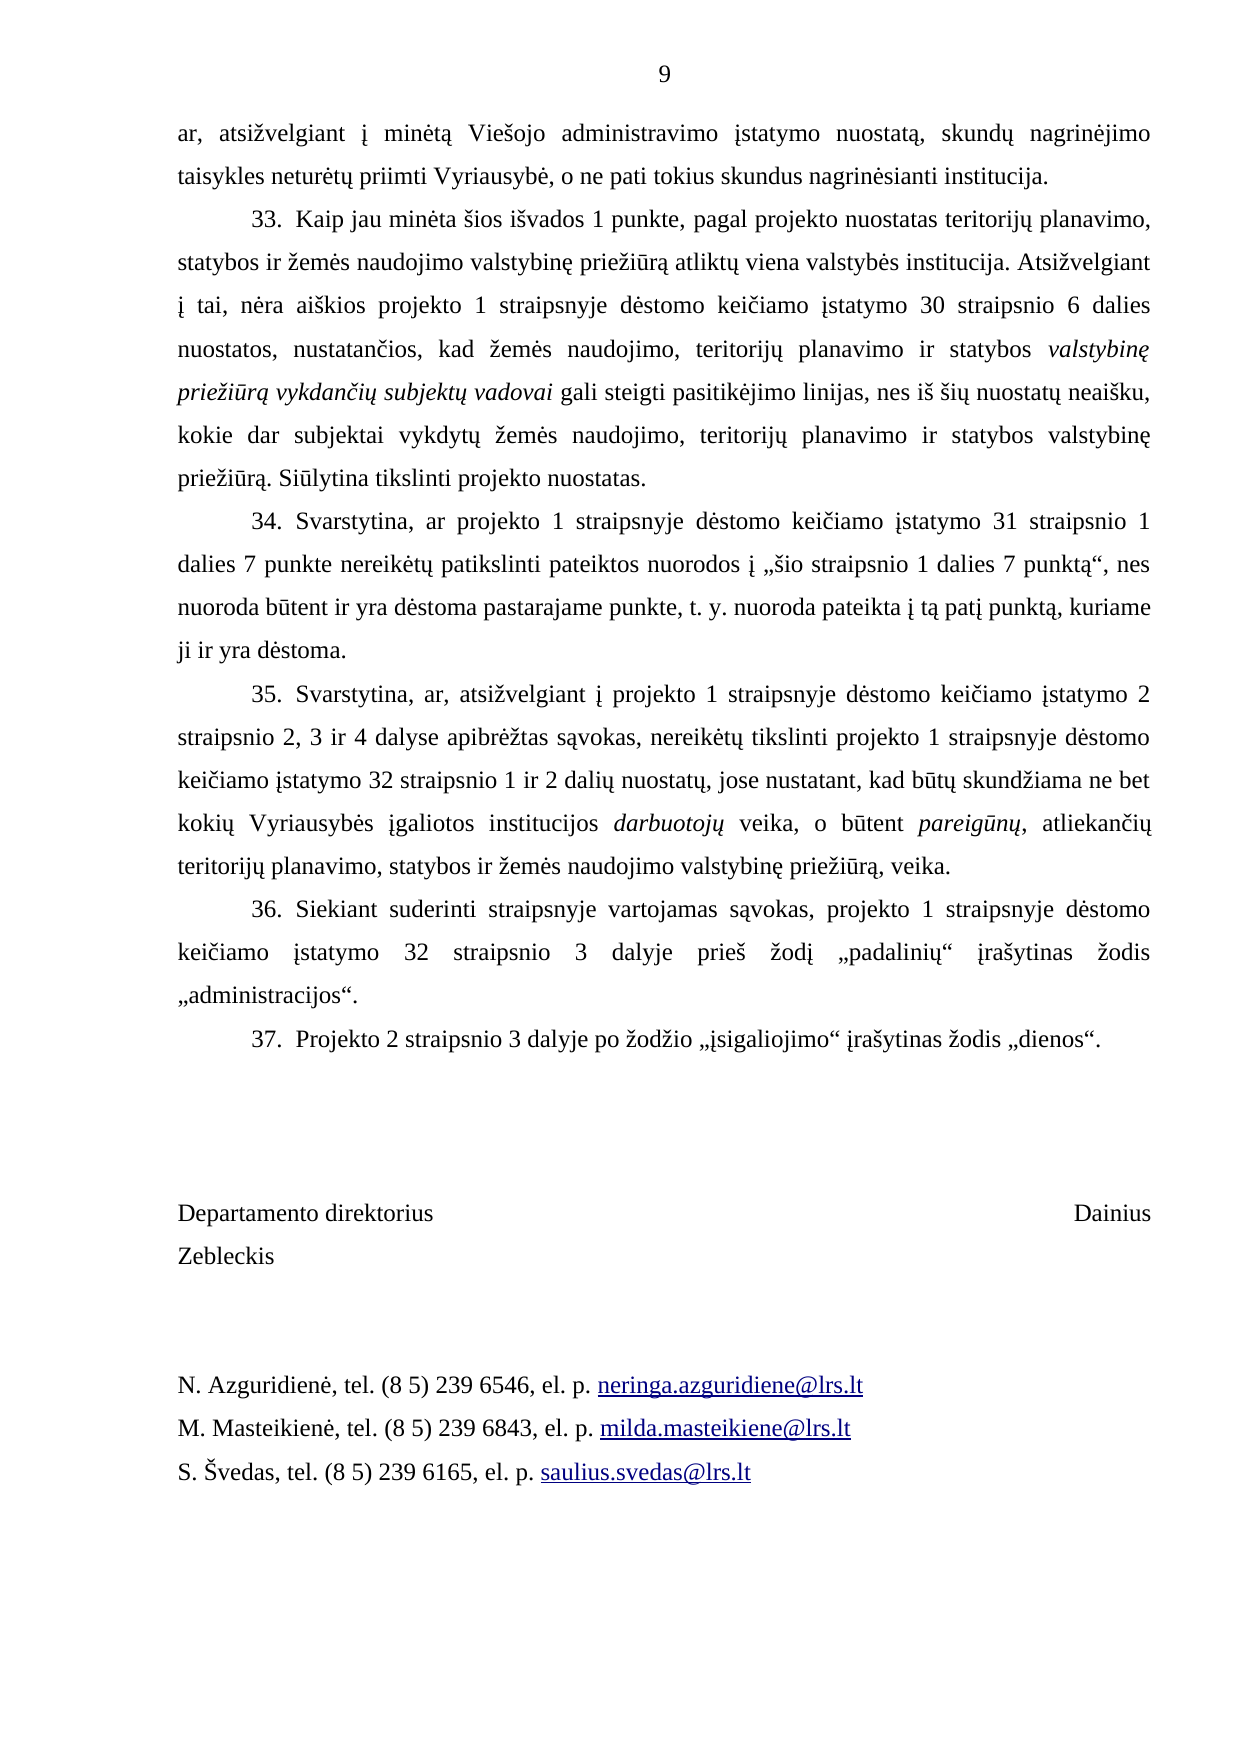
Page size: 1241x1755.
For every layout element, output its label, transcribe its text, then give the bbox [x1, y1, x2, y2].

text Departamento direktorius Dainius Zebleckis [177, 1198, 1152, 1270]
text S. Švedas, tel. (8 5) 239 6165, el. p. saulius.svedas@lrs.lt [177, 1457, 1152, 1485]
list Siekiant suderinti straipsnyje vartojamas sąvokas, projekto 1 straipsnyje dėstomo keičiamo įstatymo 32 straipsnio 3 dalyje prieš žodį „padalinių“ įrašytinas žodis „administracijos“. [177, 894, 1152, 1009]
text M. Masteikienė, tel. (8 5) 239 6843, el. p. milda.masteikiene@lrs.lt [177, 1413, 1152, 1442]
list ar, atsižvelgiant į minėtą Viešojo administravimo įstatymo nuostatą, skundų nagrinėjimo taisykles neturėtų priimti Vyriausybė, o ne pati tokius skundus nagrinėsianti institucija. [177, 118, 1152, 190]
text N. Azguridienė, tel. (8 5) 239 6546, el. p. neringa.azguridiene@lrs.lt [177, 1370, 1152, 1399]
list Svarstytina, ar, atsižvelgiant į projekto 1 straipsnyje dėstomo keičiamo įstatymo 2 straipsnio 2, 3 ir 4 dalyse apibrėžtas sąvokas, nereikėtų tikslinti projekto 1 straipsnyje dėstomo keičiamo įstatymo 32 straipsnio 1 ir 2 dalių nuostatų, jose nustatant, kad būtų skundžiama ne bet kokių Vyriausybės įgaliotos institucijos darbuotojų veika, o būtent pareigūnų, atliekančių teritorijų planavimo, statybos ir žemės naudojimo valstybinę priežiūrą, veika. [177, 679, 1152, 880]
list Kaip jau minėta šios išvados 1 punkte, pagal projekto nuostatas teritorijų planavimo, statybos ir žemės naudojimo valstybinę priežiūrą atliktų viena valstybės institucija. Atsižvelgiant į tai, nėra aiškios projekto 1 straipsnyje dėstomo keičiamo įstatymo 30 straipsnio 6 dalies nuostatos, nustatančios, kad žemės naudojimo, teritorijų planavimo ir statybos valstybinę priežiūrą vykdančių subjektų vadovai gali steigti pasitikėjimo linijas, nes iš šių nuostatų neaišku, kokie dar subjektai vykdytų žemės naudojimo, teritorijų planavimo ir statybos valstybinę priežiūrą. Siūlytina tikslinti projekto nuostatas. [177, 204, 1152, 492]
list Svarstytina, ar projekto 1 straipsnyje dėstomo keičiamo įstatymo 31 straipsnio 1 dalies 7 punkte nereikėtų patikslinti pateiktos nuorodos į „šio straipsnio 1 dalies 7 punktą“, nes nuoroda būtent ir yra dėstoma pastarajame punkte, t. y. nuoroda pateikta į tą patį punktą, kuriame ji ir yra dėstoma. [177, 506, 1152, 664]
list Projekto 2 straipsnio 3 dalyje po žodžio „įsigaliojimo“ įrašytinas žodis „dienos“. [177, 1024, 1152, 1052]
